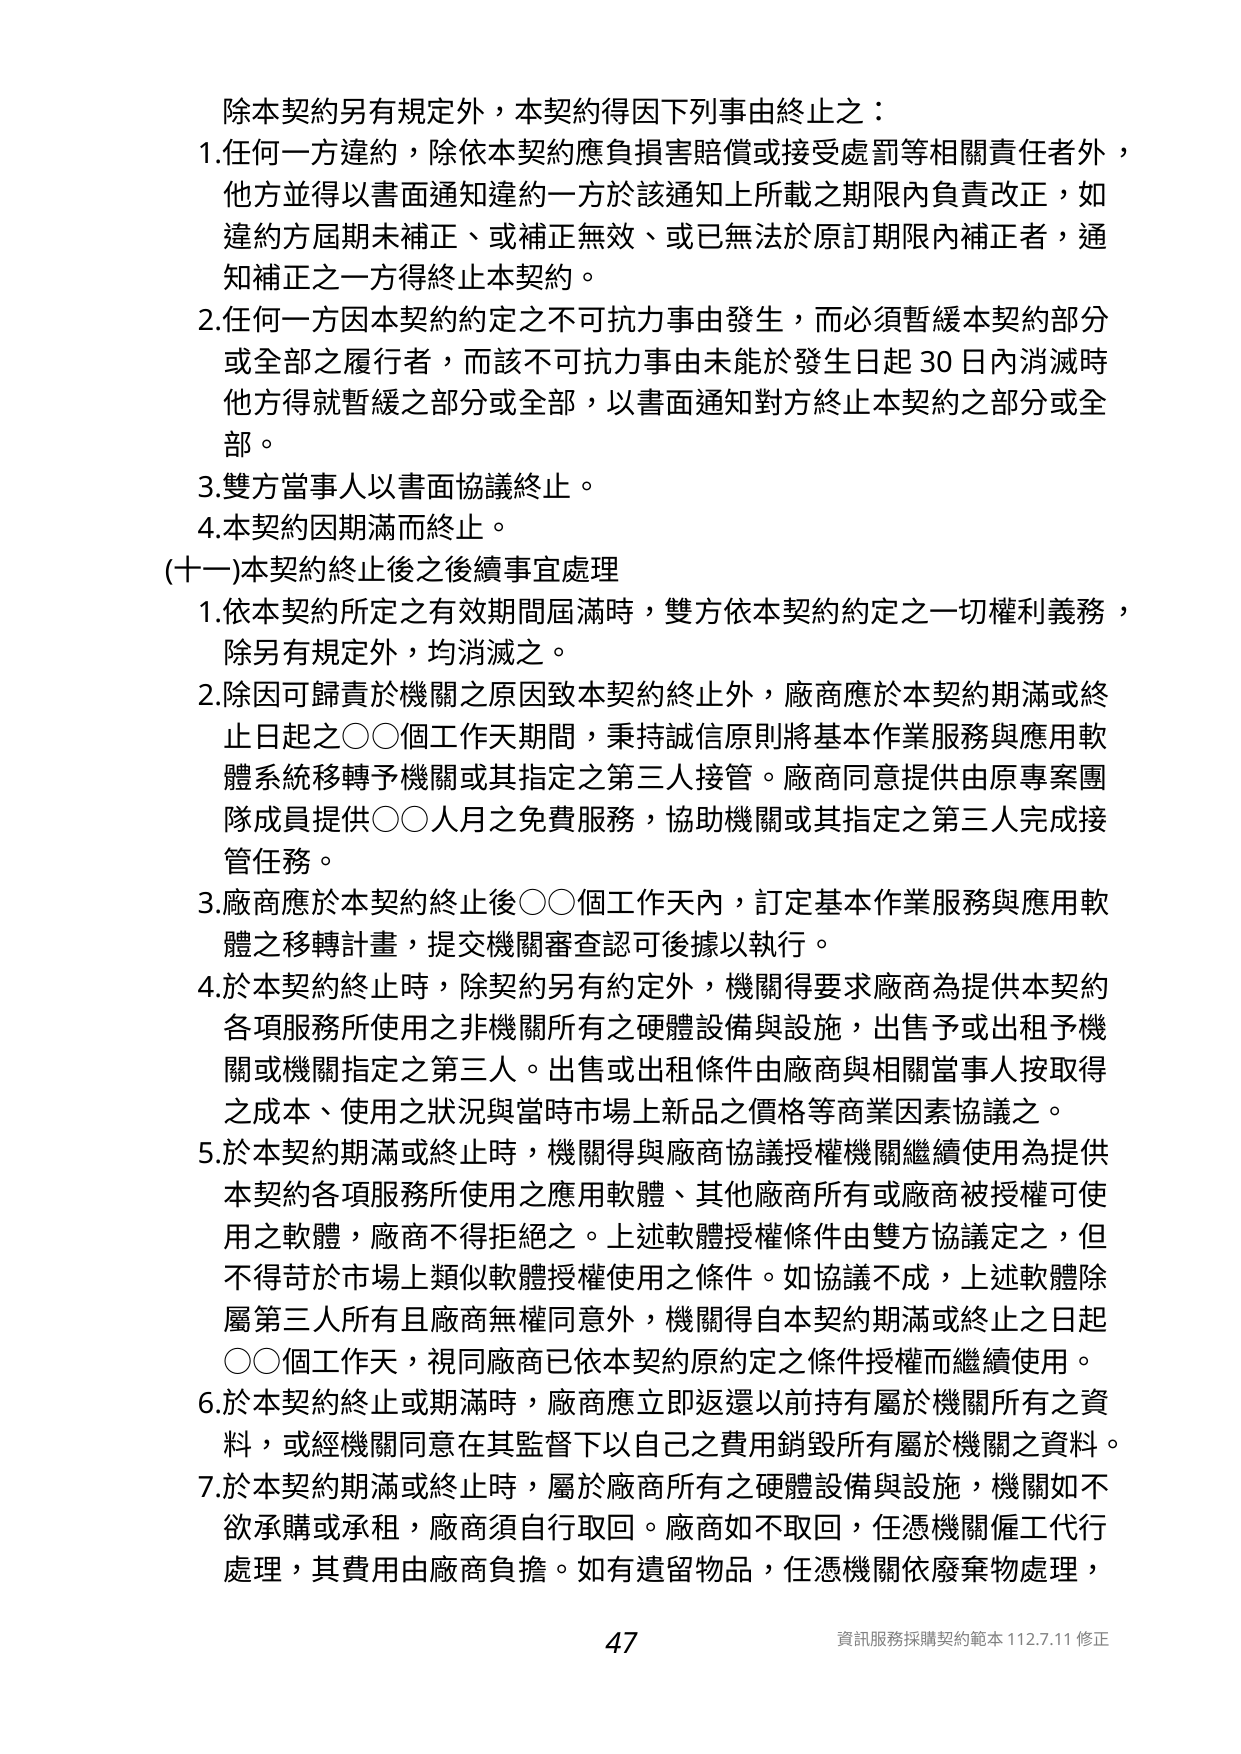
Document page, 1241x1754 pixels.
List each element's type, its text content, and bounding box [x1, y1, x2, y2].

text 1.任何一方違約，除依本契約應負損害賠償或接受處罰等相關責任者外，他方並得以書面通知違約一方於該通知上所載之期限內負責改正，如違約方屆期未補正、或補正無效、或已無法於原訂期限內補正者，通知補正之一方得終止本契約。 [197, 130, 1109, 297]
text 2.除因可歸責於機關之原因致本契約終止外，廠商應於本契約期滿或終止日起之○○個工作天期間，秉持誠信原則將基本作業服務與應用軟體系統移轉予機關或其指定之第三人接管。廠商同意提供由原專案團隊成員提供○○人月之免費服務，協助機關或其指定之第三人完成接管任務。 [197, 672, 1109, 880]
text 除本契約另有規定外，本契約得因下列事由終止之： [222, 89, 1109, 130]
text 3.雙方當事人以書面協議終止。 [197, 464, 1109, 505]
text 2.任何一方因本契約約定之不可抗力事由發生，而必須暫緩本契約部分或全部之履行者，而該不可抗力事由未能於發生日起30日內消滅時，他方得就暫緩之部分或全部，以書面通知對方終止本契約之部分或全部。 [197, 297, 1109, 464]
text 3.廠商應於本契約終止後○○個工作天內，訂定基本作業服務與應用軟體之移轉計畫，提交機關審查認可後據以執行。 [197, 880, 1109, 964]
text 4.於本契約終止時，除契約另有約定外，機關得要求廠商為提供本契約各項服務所使用之非機關所有之硬體設備與設施，出售予或出租予機關或機關指定之第三人。出售或出租條件由廠商與相關當事人按取得之成本、使用之狀況與當時市場上新品之價格等商業因素協議之。 [197, 964, 1109, 1130]
text 1.依本契約所定之有效期間屆滿時，雙方依本契約約定之一切權利義務，除另有規定外，均消滅之。 [197, 589, 1109, 672]
text (十一)本契約終止後之後續事宜處理 [164, 547, 1109, 589]
text 6.於本契約終止或期滿時，廠商應立即返還以前持有屬於機關所有之資料，或經機關同意在其監督下以自己之費用銷毀所有屬於機關之資料。 [197, 1380, 1109, 1464]
text 4.本契約因期滿而終止。 [197, 505, 1109, 547]
text 7.於本契約期滿或終止時，屬於廠商所有之硬體設備與設施，機關如不欲承購或承租，廠商須自行取回。廠商如不取回，任憑機關僱工代行處理，其費用由廠商負擔。如有遺留物品，任憑機關依廢棄物處理，因此發生之費用由廠商負擔，機關得自契約價金或履約保證金中扣除。 [197, 1464, 1109, 1589]
text 5.於本契約期滿或終止時，機關得與廠商協議授權機關繼續使用為提供本契約各項服務所使用之應用軟體、其他廠商所有或廠商被授權可使用之軟體，廠商不得拒絕之。上述軟體授權條件由雙方協議定之，但不得苛於市場上類似軟體授權使用之條件。如協議不成，上述軟體除屬第三人所有且廠商無權同意外，機關得自本契約期滿或終止之日起○○個工作天，視同廠商已依本契約原約定之條件授權而繼續使用。 [197, 1130, 1109, 1380]
